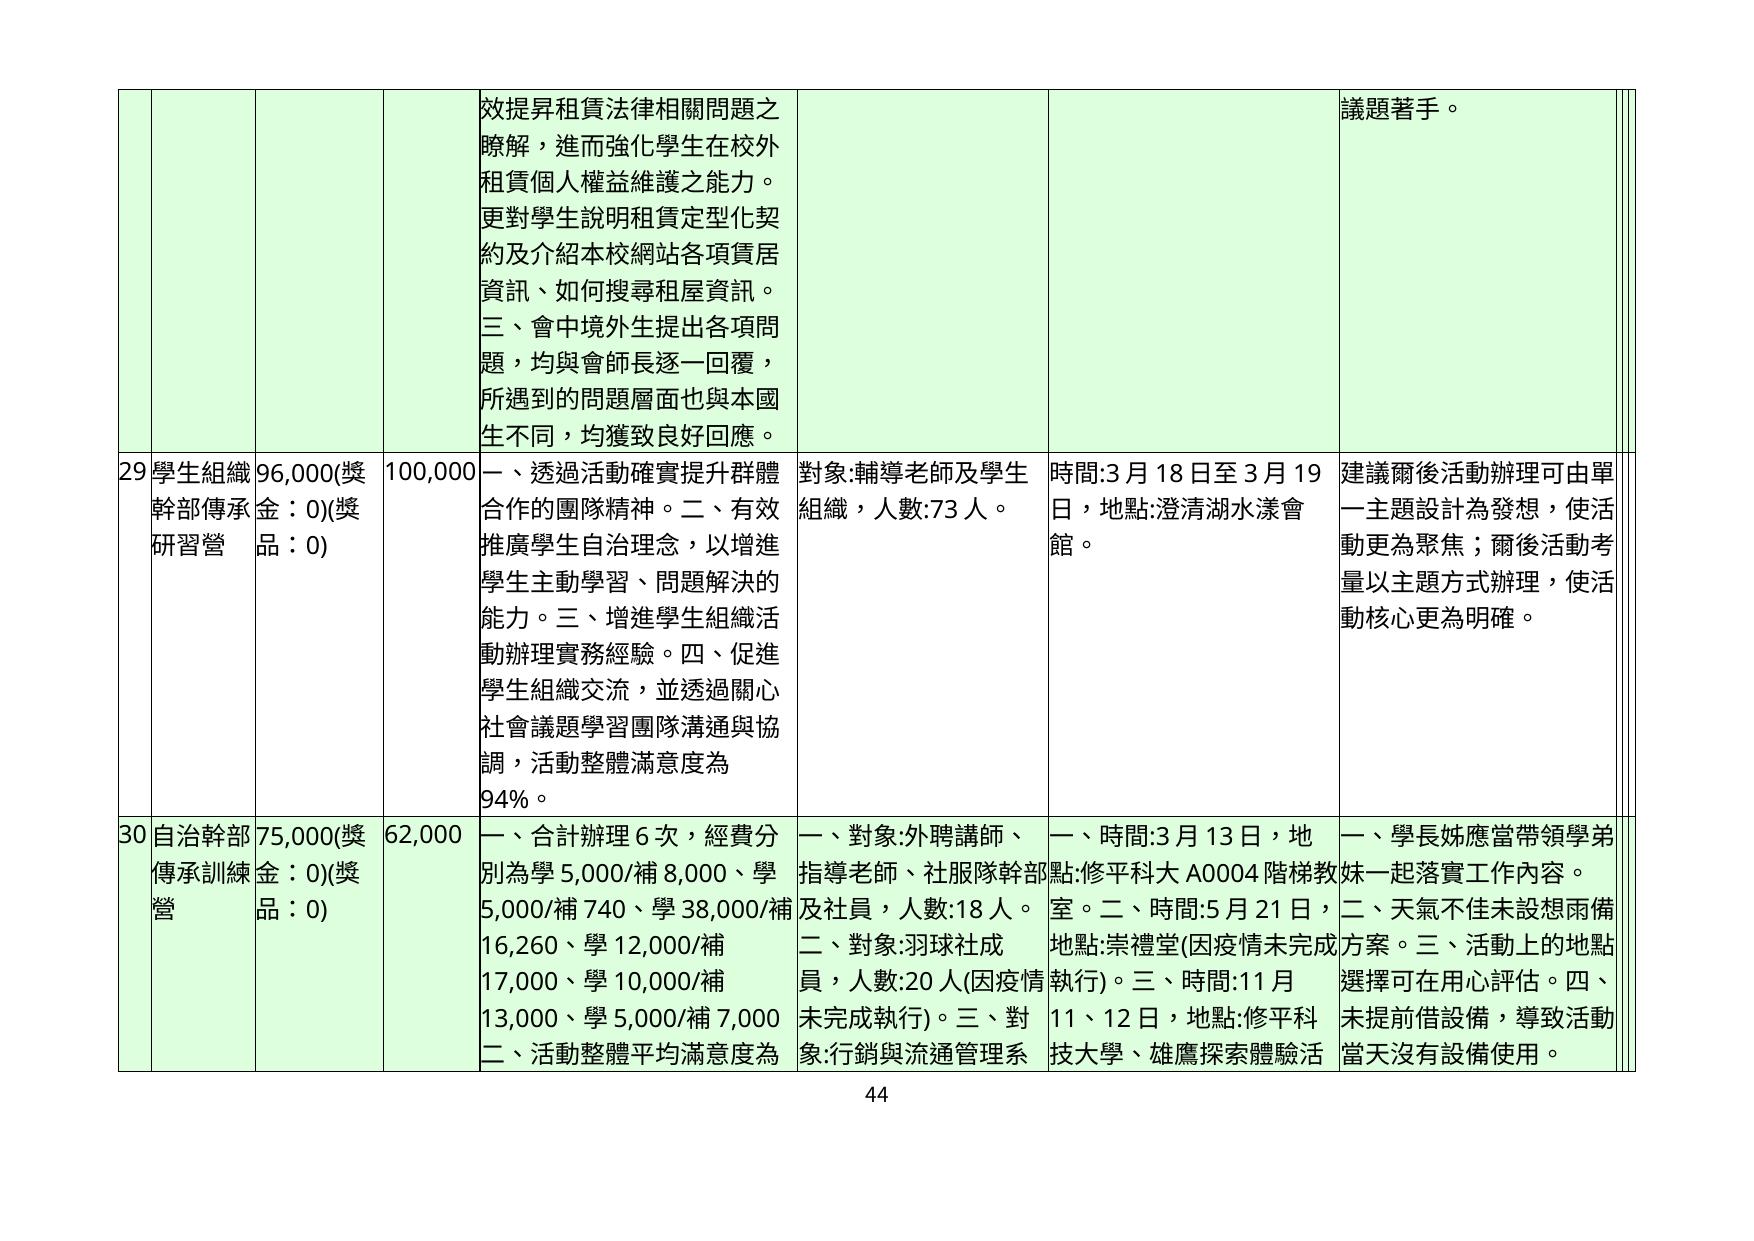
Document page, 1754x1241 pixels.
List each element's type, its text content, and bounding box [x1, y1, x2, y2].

table_cell 75,000(獎金：0)(獎品：0) [256, 817, 383, 1071]
table_cell 29 [119, 453, 151, 816]
table_cell [1617, 90, 1622, 452]
table_cell [1049, 90, 1339, 452]
table_cell 議題著手。 [1340, 90, 1616, 452]
table_cell 一、合計辦理6次，經費分別為學5,000/補8,000、學5,000/補740、學38,000/補16,260、學12,000/補17,000、學10,000/補13,000、學5,000/補7,000二、活動整體平均滿意度為 [481, 817, 797, 1071]
table_cell [1623, 90, 1628, 452]
table_cell [119, 90, 151, 452]
table_cell [1617, 817, 1622, 1071]
table_cell [1629, 453, 1635, 816]
table_cell 時間:3月18日至3月19日，地點:澄清湖水漾會館。 [1049, 453, 1339, 816]
table_cell 建議爾後活動辦理可由單一主題設計為發想，使活動更為聚焦；爾後活動考量以主題方式辦理，使活動核心更為明確。 [1340, 453, 1616, 816]
table_cell [1629, 90, 1635, 452]
table_cell [1623, 817, 1628, 1071]
table_cell 100,000 [384, 453, 479, 816]
table_cell 學生組織幹部傳承研習營 [152, 453, 255, 816]
table_cell [384, 90, 479, 452]
table_cell 一、對象:外聘講師、指導老師、社服隊幹部及社員，人數:18人。二、對象:羽球社成員，人數:20人(因疫情未完成執行)。三、對象:行銷與流通管理系 [798, 817, 1048, 1071]
table_cell 效提昇租賃法律相關問題之瞭解，進而強化學生在校外租賃個人權益維護之能力。更對學生說明租賃定型化契約及介紹本校網站各項賃居資訊、如何搜尋租屋資訊。三、會中境外生提出各項問題，均與會師長逐一回覆，所遇到的問題層面也與本國生不同，均獲致良好回應。 [481, 90, 797, 452]
table_cell 一、時間:3月13日，地點:修平科大A0004階梯教室。二、時間:5月21日，地點:崇禮堂(因疫情未完成執行)。三、時間:11月11、12日，地點:修平科技大學、雄鷹探索體驗活 [1049, 817, 1339, 1071]
table_cell [152, 90, 255, 452]
table_cell 96,000(獎金：0)(獎品：0) [256, 453, 383, 816]
table_cell 30 [119, 817, 151, 1071]
table_cell [798, 90, 1048, 452]
table_cell 對象:輔導老師及學生組織，人數:73人。 [798, 453, 1048, 816]
table_cell [1623, 453, 1628, 816]
table_cell [1629, 817, 1635, 1071]
table_cell 自治幹部傳承訓練營 [152, 817, 255, 1071]
table_cell [1617, 453, 1622, 816]
table_cell [256, 90, 383, 452]
table_cell 一、學長姊應當帶領學弟妹一起落實工作內容。二、天氣不佳未設想雨備方案。三、活動上的地點選擇可在用心評估。四、未提前借設備，導致活動當天沒有設備使用。 [1340, 817, 1616, 1071]
table_cell 62,000 [384, 817, 479, 1071]
table_cell ㄧ、透過活動確實提升群體合作的團隊精神。二、有效推廣學生自治理念，以增進學生主動學習、問題解決的能力。三、增進學生組織活動辦理實務經驗。四、促進學生組織交流，並透過關心社會議題學習團隊溝通與協調，活動整體滿意度為94%。 [481, 453, 797, 816]
